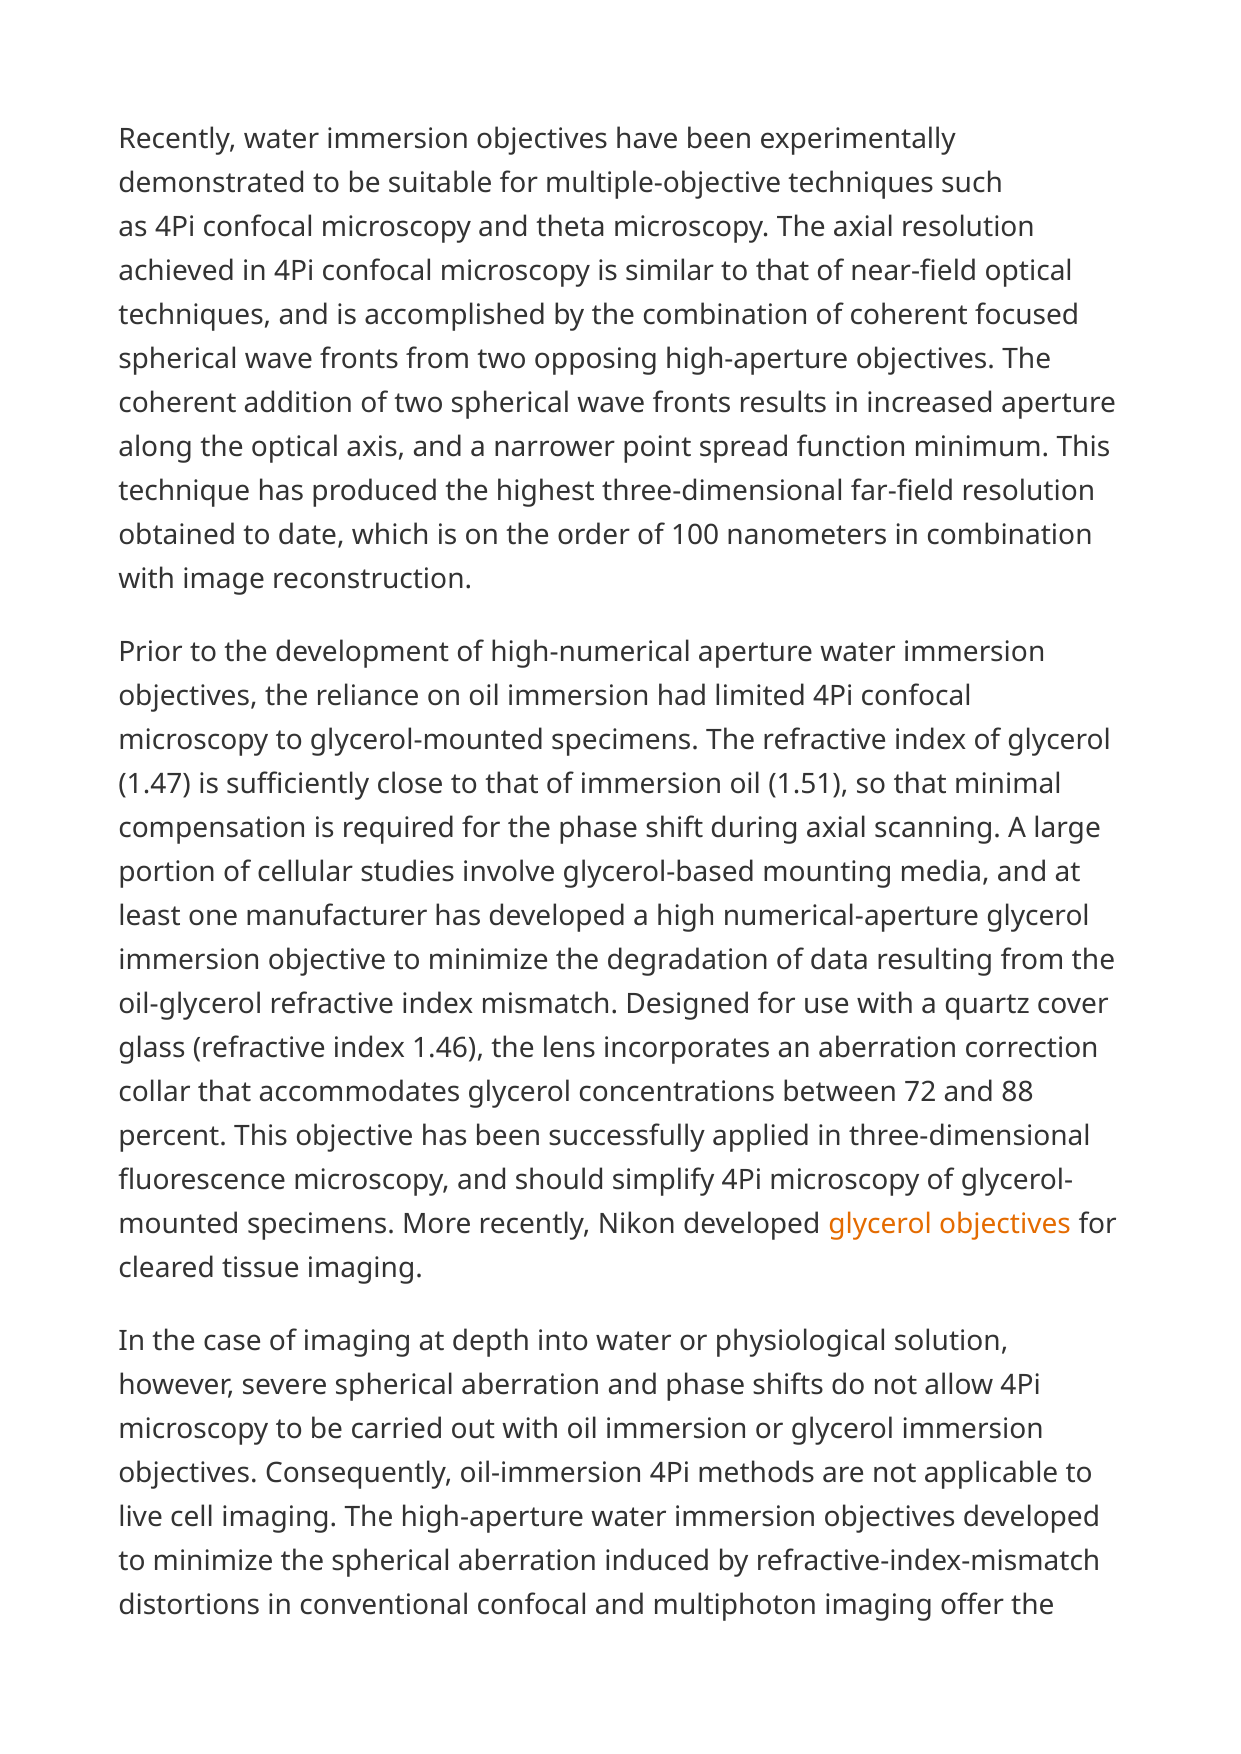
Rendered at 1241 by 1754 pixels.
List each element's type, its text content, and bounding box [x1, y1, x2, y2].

text In the case of imaging at depth into water or physiological solution, however, severe spherical aberration and phase shifts do not allow 4Pi microscopy to be carried out with oil immersion or glycerol immersion objectives. Consequently, oil-immersion 4Pi methods are not applicable to live cell imaging. The high-aperture water immersion objectives developed to minimize the spherical aberration induced by refractive-index-mismatch distortions in conventional confocal and multiphoton imaging offer the [118, 1320, 1122, 1623]
text Prior to the development of high-numerical aperture water immersion objectives, the reliance on oil immersion had limited 4Pi confocal microscopy to glycerol-mounted specimens. The refractive index of glycerol (1.47) is sufficiently close to that of immersion oil (1.51), so that minimal compensation is required for the phase shift during axial scanning. A large portion of cellular studies involve glycerol-based mounting media, and at least one manufacturer has developed a high numerical-aperture glycerol immersion objective to minimize the degradation of data resulting from the oil-glycerol refractive index mismatch. Designed for use with a quartz cover glass (refractive index 1.46), the lens incorporates an aberration correction collar that accommodates glycerol concentrations between 72 and 88 percent. This objective has been successfully applied in three-dimensional fluorescence microscopy, and should simplify 4Pi microscopy of glycerol-mounted specimens. More recently, Nikon developed glycerol objectives for cleared tissue imaging. [118, 631, 1122, 1286]
text Recently, water immersion objectives have been experimentally demonstrated to be suitable for multiple-objective techniques such as 4Pi confocal microscopy and theta microscopy. The axial resolution achieved in 4Pi confocal microscopy is similar to that of near-field optical techniques, and is accomplished by the combination of coherent focused spherical wave fronts from two opposing high-aperture objectives. The coherent addition of two spherical wave fronts results in increased aperture along the optical axis, and a narrower point spread function minimum. This technique has produced the highest three-dimensional far-field resolution obtained to date, which is on the order of 100 nanometers in combination with image reconstruction. [118, 118, 1122, 597]
